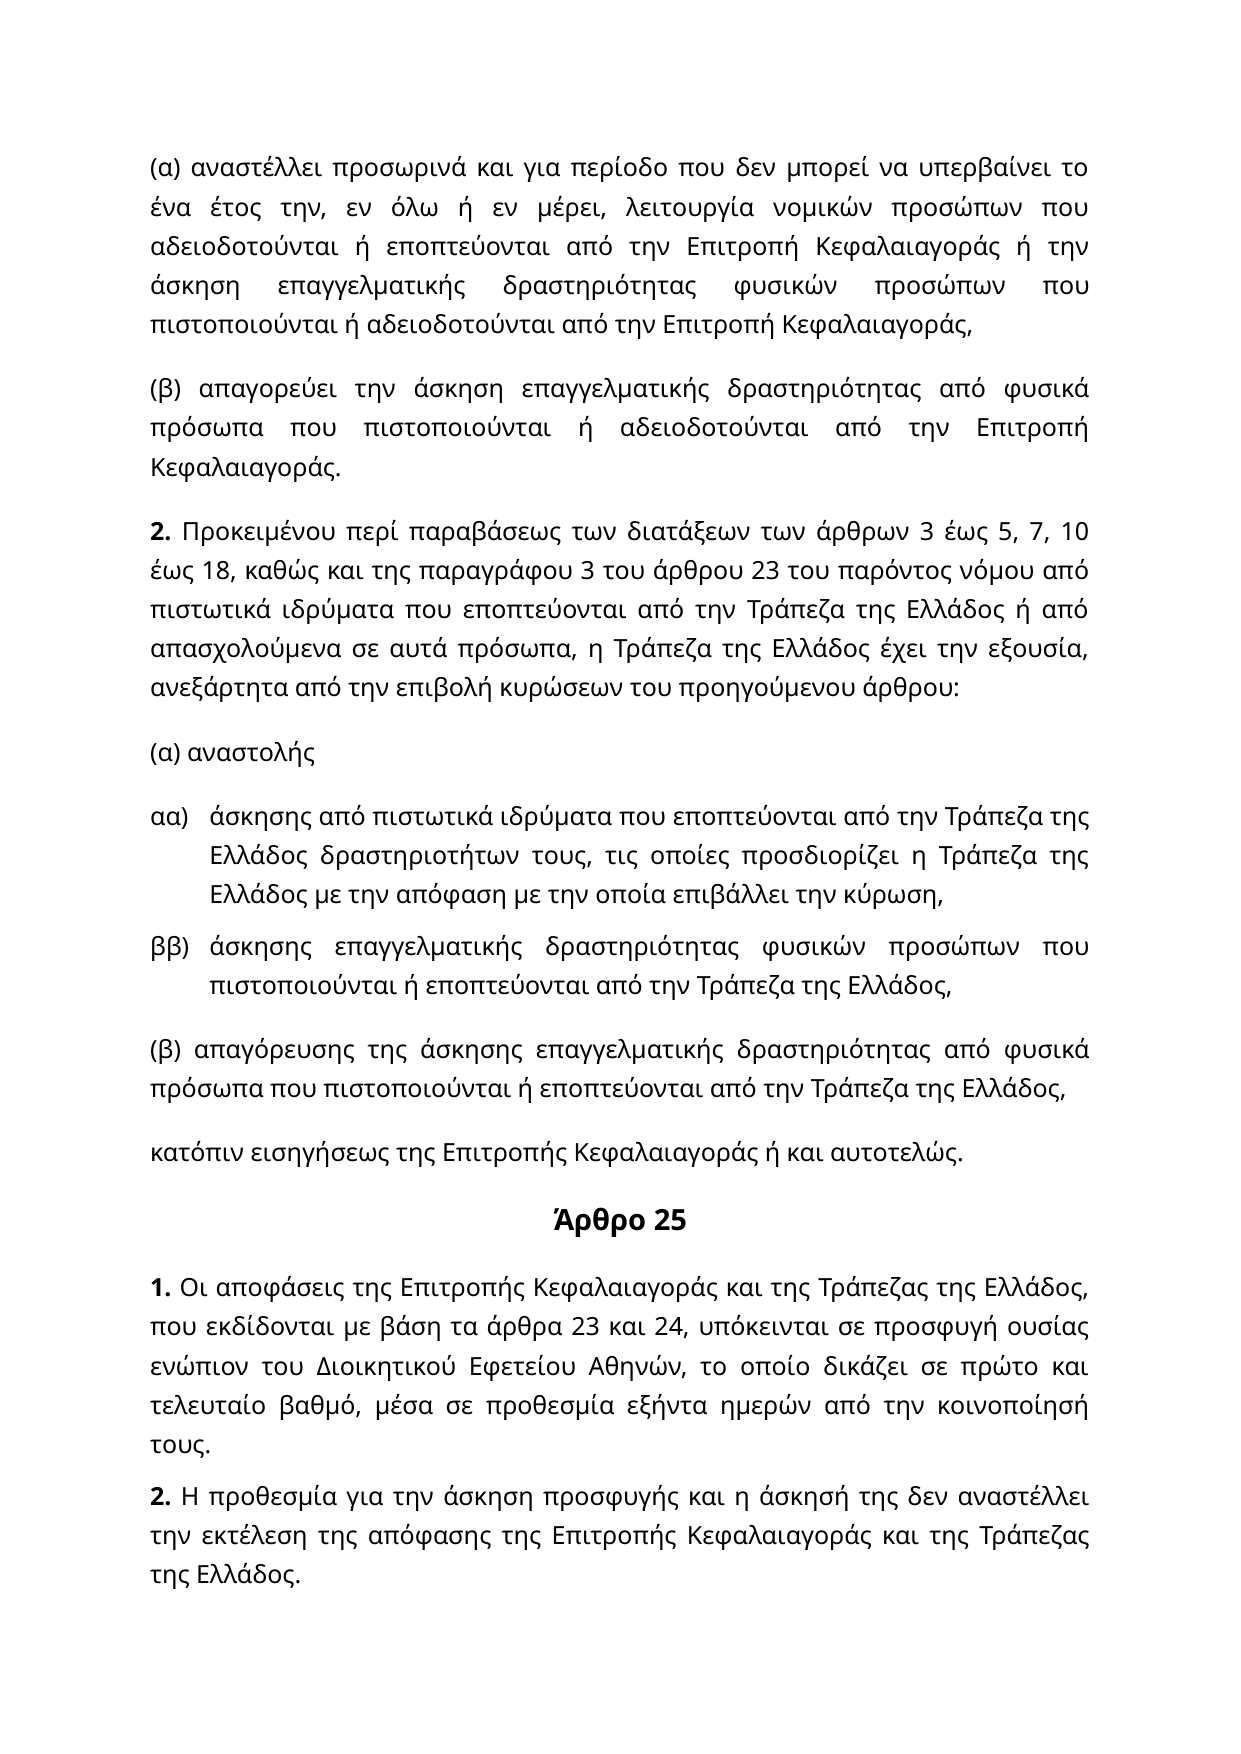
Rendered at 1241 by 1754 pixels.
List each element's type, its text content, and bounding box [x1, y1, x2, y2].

text 2. Η προθεσμία για την άσκηση προσφυγής και η άσκησή της δεν αναστέλλει την εκτέλεση της απόφασης της Επιτροπής Κεφαλαιαγοράς και της Τράπεζας της Ελλάδος. [150, 1478, 1090, 1591]
subtitle Άρθρο 25 [150, 1199, 1090, 1239]
text (α) αναστολής [150, 734, 1090, 768]
list αα) άσκησης από πιστωτικά ιδρύματα που εποπτεύονται από την Τράπεζα της Ελλάδος δραστηριοτήτων τους, τις οποίες προσδιορίζει η Τράπεζα της Ελλάδος με την απόφαση με την οποία επιβάλλει την κύρωση, [150, 798, 1090, 911]
list ββ) άσκησης επαγγελματικής δραστηριότητας φυσικών προσώπων που πιστοποιούνται ή εποπτεύονται από την Τράπεζα της Ελλάδος, [150, 928, 1090, 1002]
text κατόπιν εισηγήσεως της Επιτροπής Κεφαλαιαγοράς ή και αυτοτελώς. [150, 1135, 1090, 1169]
text (α) αναστέλλει προσωρινά και για περίοδο που δεν μπορεί να υπερβαίνει το ένα έτος την, εν όλω ή εν μέρει, λειτουργία νομικών προσώπων που αδειοδοτούνται ή εποπτεύονται από την Επιτροπή Κεφαλαιαγοράς ή την άσκηση επαγγελματικής δραστηριότητας φυσικών προσώπων που πιστοποιούνται ή αδειοδοτούνται από την Επιτροπή Κεφαλαιαγοράς, [150, 150, 1090, 341]
text 2. Προκειμένου περί παραβάσεως των διατάξεων των άρθρων 3 έως 5, 7, 10 έως 18, καθώς και της παραγράφου 3 του άρθρου 23 του παρόντος νόμου από πιστωτικά ιδρύματα που εποπτεύονται από την Τράπεζα της Ελλάδος ή από απασχολούμενα σε αυτά πρόσωπα, η Τράπεζα της Ελλάδος έχει την εξουσία, ανεξάρτητα από την επιβολή κυρώσεων του προηγούμενου άρθρου: [150, 513, 1090, 704]
text (β) απαγορεύει την άσκηση επαγγελματικής δραστηριότητας από φυσικά πρόσωπα που πιστοποιούνται ή αδειοδοτούνται από την Επιτροπή Κεφαλαιαγοράς. [150, 371, 1090, 483]
text (β) απαγόρευσης της άσκησης επαγγελματικής δραστηριότητας από φυσικά πρόσωπα που πιστοποιούνται ή εποπτεύονται από την Τράπεζα της Ελλάδος, [150, 1032, 1090, 1105]
text 1. Οι αποφάσεις της Επιτροπής Κεφαλαιαγοράς και της Τράπεζας της Ελλάδος, που εκδίδονται με βάση τα άρθρα 23 και 24, υπόκεινται σε προσφυγή ουσίας ενώπιον του Διοικητικού Εφετείου Αθηνών, το οποίο δικάζει σε πρώτο και τελευταίο βαθμό, μέσα σε προθεσμία εξήντα ημερών από την κοινοποίησή τους. [150, 1270, 1090, 1461]
